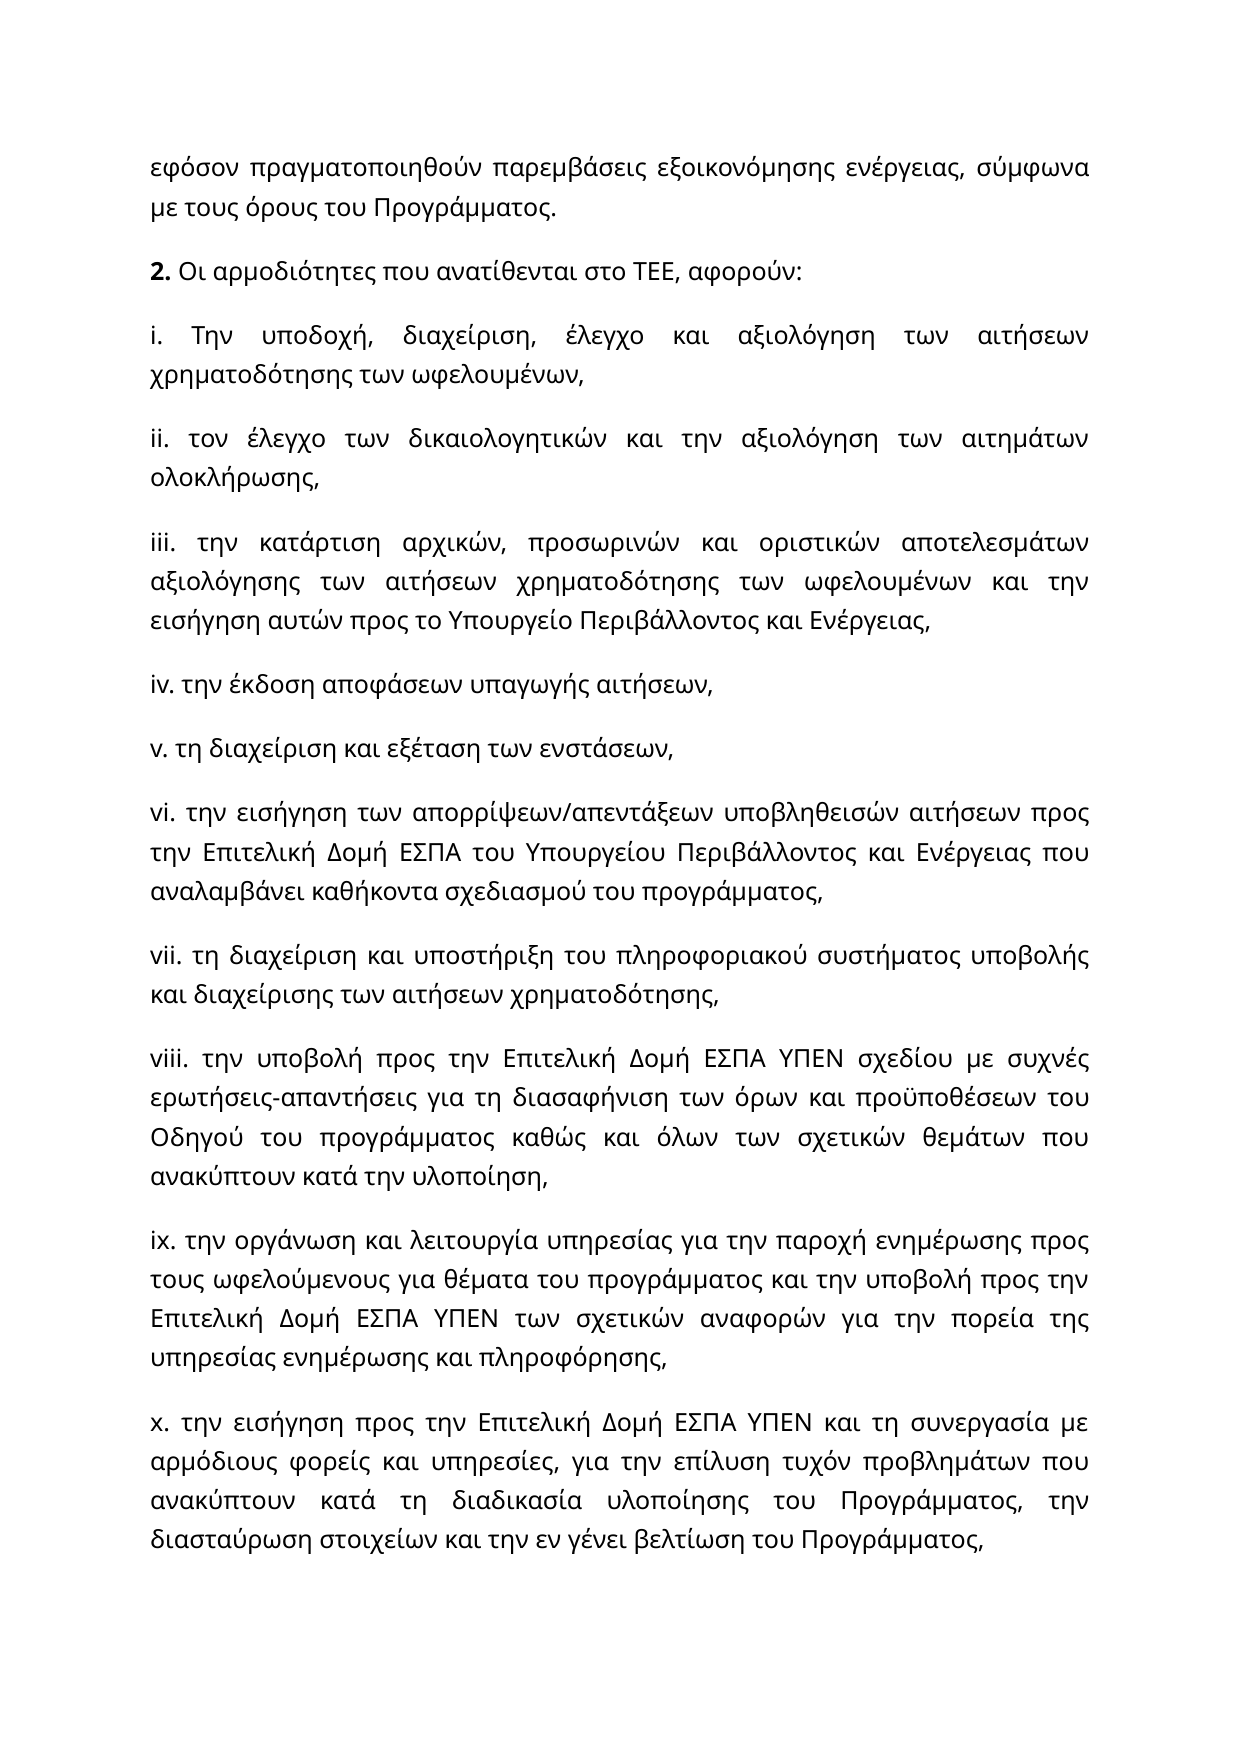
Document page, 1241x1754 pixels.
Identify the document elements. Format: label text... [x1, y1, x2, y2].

text viii. την υποβολή προς την Επιτελική Δομή ΕΣΠΑ ΥΠΕΝ σχεδίου με συχνές ερωτήσεις-απαντήσεις για τη διασαφήνιση των όρων και προϋποθέσεων του Οδηγού του προγράμματος καθώς και όλων των σχετικών θεμάτων που ανακύπτουν κατά την υλοποίηση, [150, 1041, 1090, 1192]
text i. Την υποδοχή, διαχείριση, έλεγχο και αξιολόγηση των αιτήσεων χρηματοδότησης των ωφελουμένων, [150, 317, 1090, 391]
text iii. την κατάρτιση αρχικών, προσωρινών και οριστικών αποτελεσμάτων αξιολόγησης των αιτήσεων χρηματοδότησης των ωφελουμένων και την εισήγηση αυτών προς το Υπουργείο Περιβάλλοντος και Ενέργειας, [150, 524, 1090, 637]
text v. τη διαχείριση και εξέταση των ενστάσεων, [150, 731, 1090, 765]
text ii. τον έλεγχο των δικαιολογητικών και την αξιολόγηση των αιτημάτων ολοκλήρωσης, [150, 421, 1090, 494]
text εφόσον πραγματοποιηθούν παρεμβάσεις εξοικονόμησης ενέργειας, σύμφωνα με τους όρους του Προγράμματος. [150, 150, 1090, 223]
text vii. τη διαχείριση και υποστήριξη του πληροφοριακού συστήματος υποβολής και διαχείρισης των αιτήσεων χρηματοδότησης, [150, 937, 1090, 1011]
text iv. την έκδοση αποφάσεων υπαγωγής αιτήσεων, [150, 667, 1090, 701]
text x. την εισήγηση προς την Επιτελική Δομή ΕΣΠΑ ΥΠΕΝ και τη συνεργασία με αρμόδιους φορείς και υπηρεσίες, για την επίλυση τυχόν προβλημάτων που ανακύπτουν κατά τη διαδικασία υλοποίησης του Προγράμματος, την διασταύρωση στοιχείων και την εν γένει βελτίωση του Προγράμματος, [150, 1404, 1090, 1556]
text ix. την οργάνωση και λειτουργία υπηρεσίας για την παροχή ενημέρωσης προς τους ωφελούμενους για θέματα του προγράμματος και την υποβολή προς την Επιτελική Δομή ΕΣΠΑ ΥΠΕΝ των σχετικών αναφορών για την πορεία της υπηρεσίας ενημέρωσης και πληροφόρησης, [150, 1222, 1090, 1374]
text 2. Οι αρμοδιότητες που ανατίθενται στο ΤΕΕ, αφορούν: [150, 253, 1090, 287]
text vi. την εισήγηση των απορρίψεων/απεντάξεων υποβληθεισών αιτήσεων προς την Επιτελική Δομή ΕΣΠΑ του Υπουργείου Περιβάλλοντος και Ενέργειας που αναλαμβάνει καθήκοντα σχεδιασμού του προγράμματος, [150, 795, 1090, 907]
